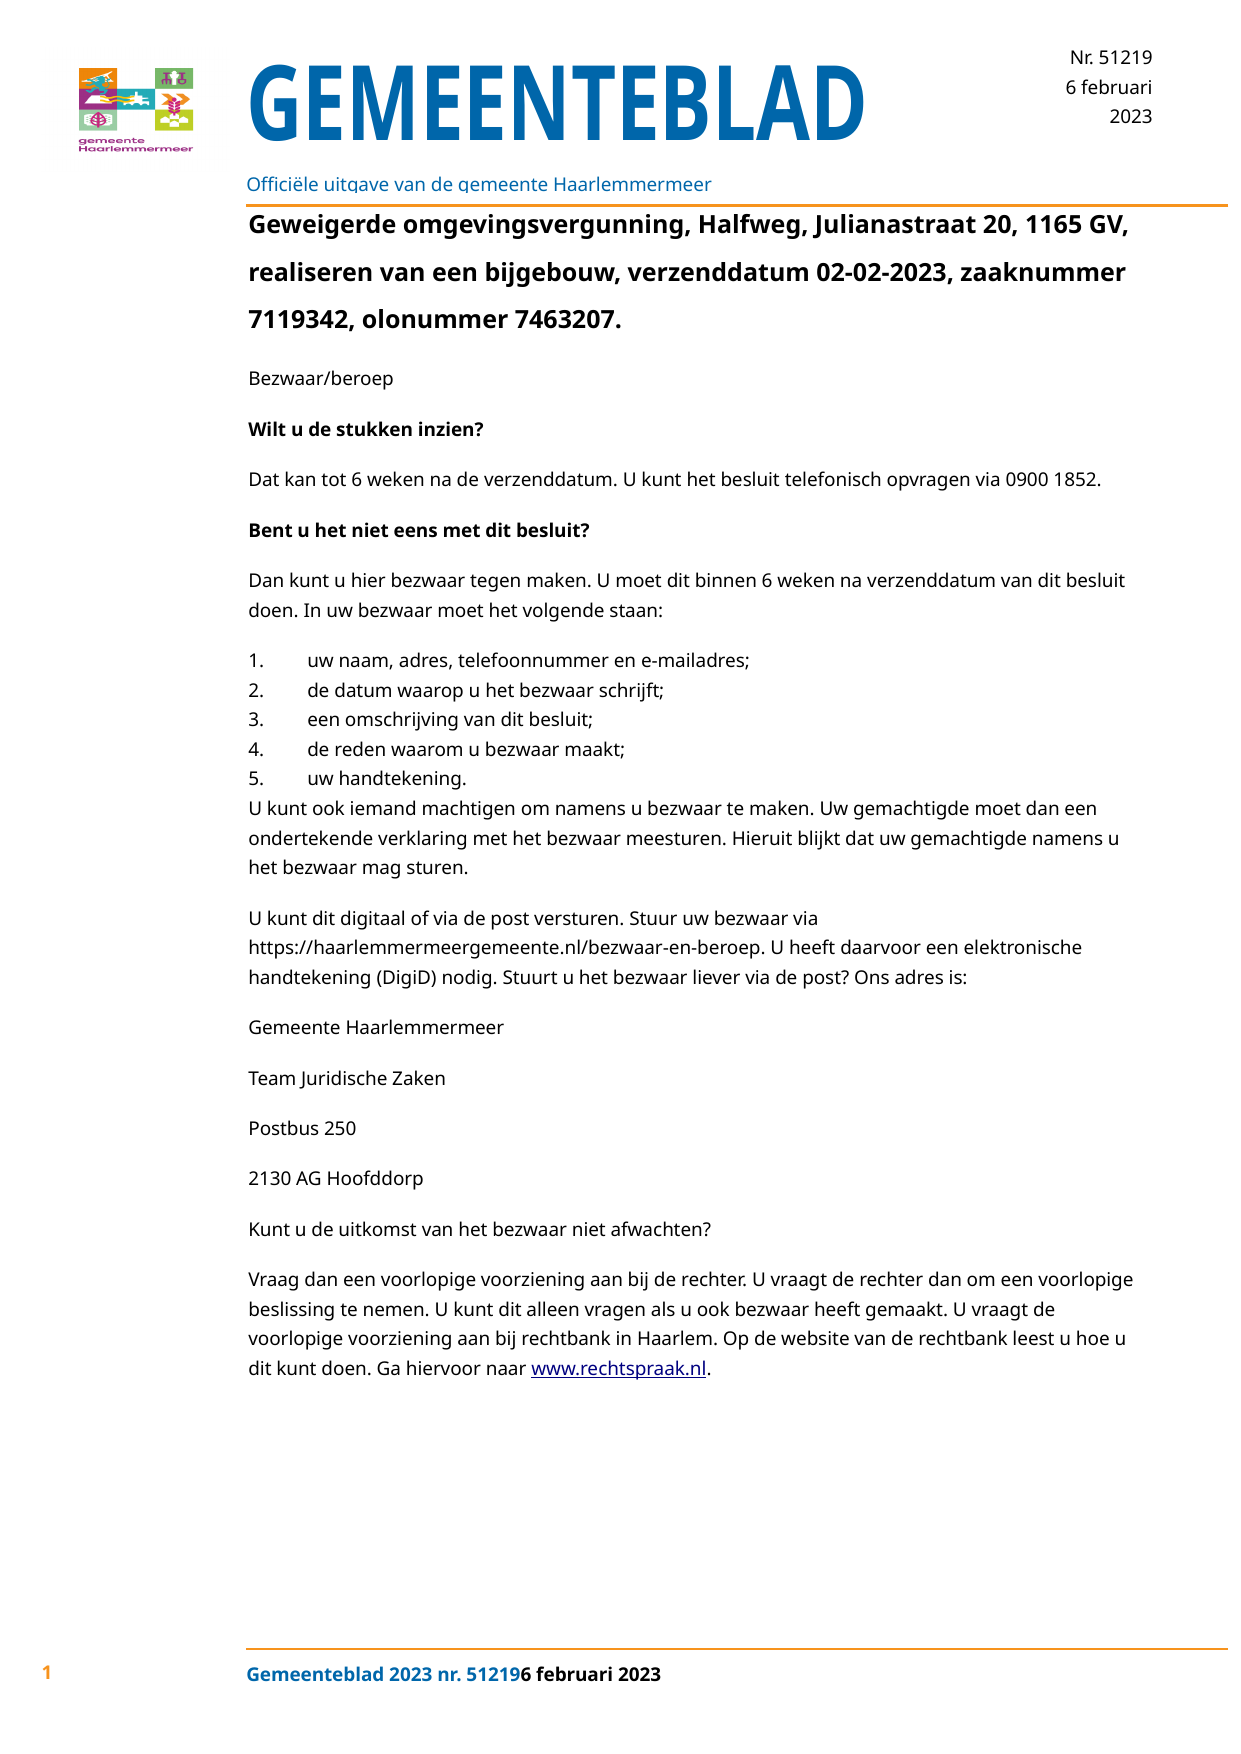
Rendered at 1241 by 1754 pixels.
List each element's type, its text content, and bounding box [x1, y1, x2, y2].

text Kunt u de uitkomst van het bezwaar niet afwachten? [248, 1216, 1152, 1242]
text Dan kunt u hier bezwaar tegen maken. U moet dit binnen 6 weken na verzenddatum van dit besluit doen. In uw bezwaar moet het volgende staan: [248, 567, 1152, 622]
text Vraag dan een voorlopige voorziening aan bij de rechter. U vraagt de rechter dan om een voorlopige beslissing te nemen. U kunt dit alleen vragen als u ook bezwaar heeft gemaakt. U vraagt de voorlopige voorziening aan bij rechtbank in Haarlem. Op de website van de rechtbank leest u hoe u dit kunt doen. Ga hiervoor naar www.rechtspraak.nl. [248, 1266, 1152, 1381]
text U kunt dit digitaal of via de post versturen. Stuur uw bezwaar via https://haarlemmermeergemeente.nl/bezwaar-en-beroep. U heeft daarvoor een elektronische handtekening (DigiD) nodig. Stuurt u het bezwaar liever via de post? Ons adres is: [248, 905, 1152, 989]
text Bezwaar/beroep [248, 366, 1152, 391]
list de datum waarop u het bezwaar schrijft; [248, 677, 1152, 702]
text Geweigerde omgevingsvergunning, Halfweg, Julianastraat 20, 1165 GV, realiseren van een bijgebouw, verzenddatum 02-02-2023, zaaknummer 7119342, olonummer 7463207. [248, 207, 1152, 336]
text Postbus 250 [248, 1115, 1152, 1141]
list een omschrijving van dit besluit; [248, 706, 1152, 732]
text Dat kan tot 6 weken na de verzenddatum. U kunt het besluit telefonisch opvragen via 0900 1852. [248, 466, 1152, 492]
list uw handtekening. [248, 766, 1152, 791]
list de reden waarom u bezwaar maakt; [248, 736, 1152, 762]
text Team Juridische Zaken [248, 1065, 1152, 1090]
text Gemeente Haarlemmermeer [248, 1014, 1152, 1040]
text Bent u het niet eens met dit besluit? [248, 517, 1152, 542]
text Wilt u de stukken inzien? [248, 416, 1152, 442]
picture [41, 47, 231, 172]
text 2130 AG Hoofddorp [248, 1166, 1152, 1191]
list uw naam, adres, telefoonnummer en e-mailadres; [248, 647, 1152, 673]
text U kunt ook iemand machtigen om namens u bezwaar te maken. Uw gemachtigde moet dan een ondertekende verklaring met het bezwaar meesturen. Hieruit blijkt dat uw gemachtigde namens u het bezwaar mag sturen. [248, 795, 1152, 880]
